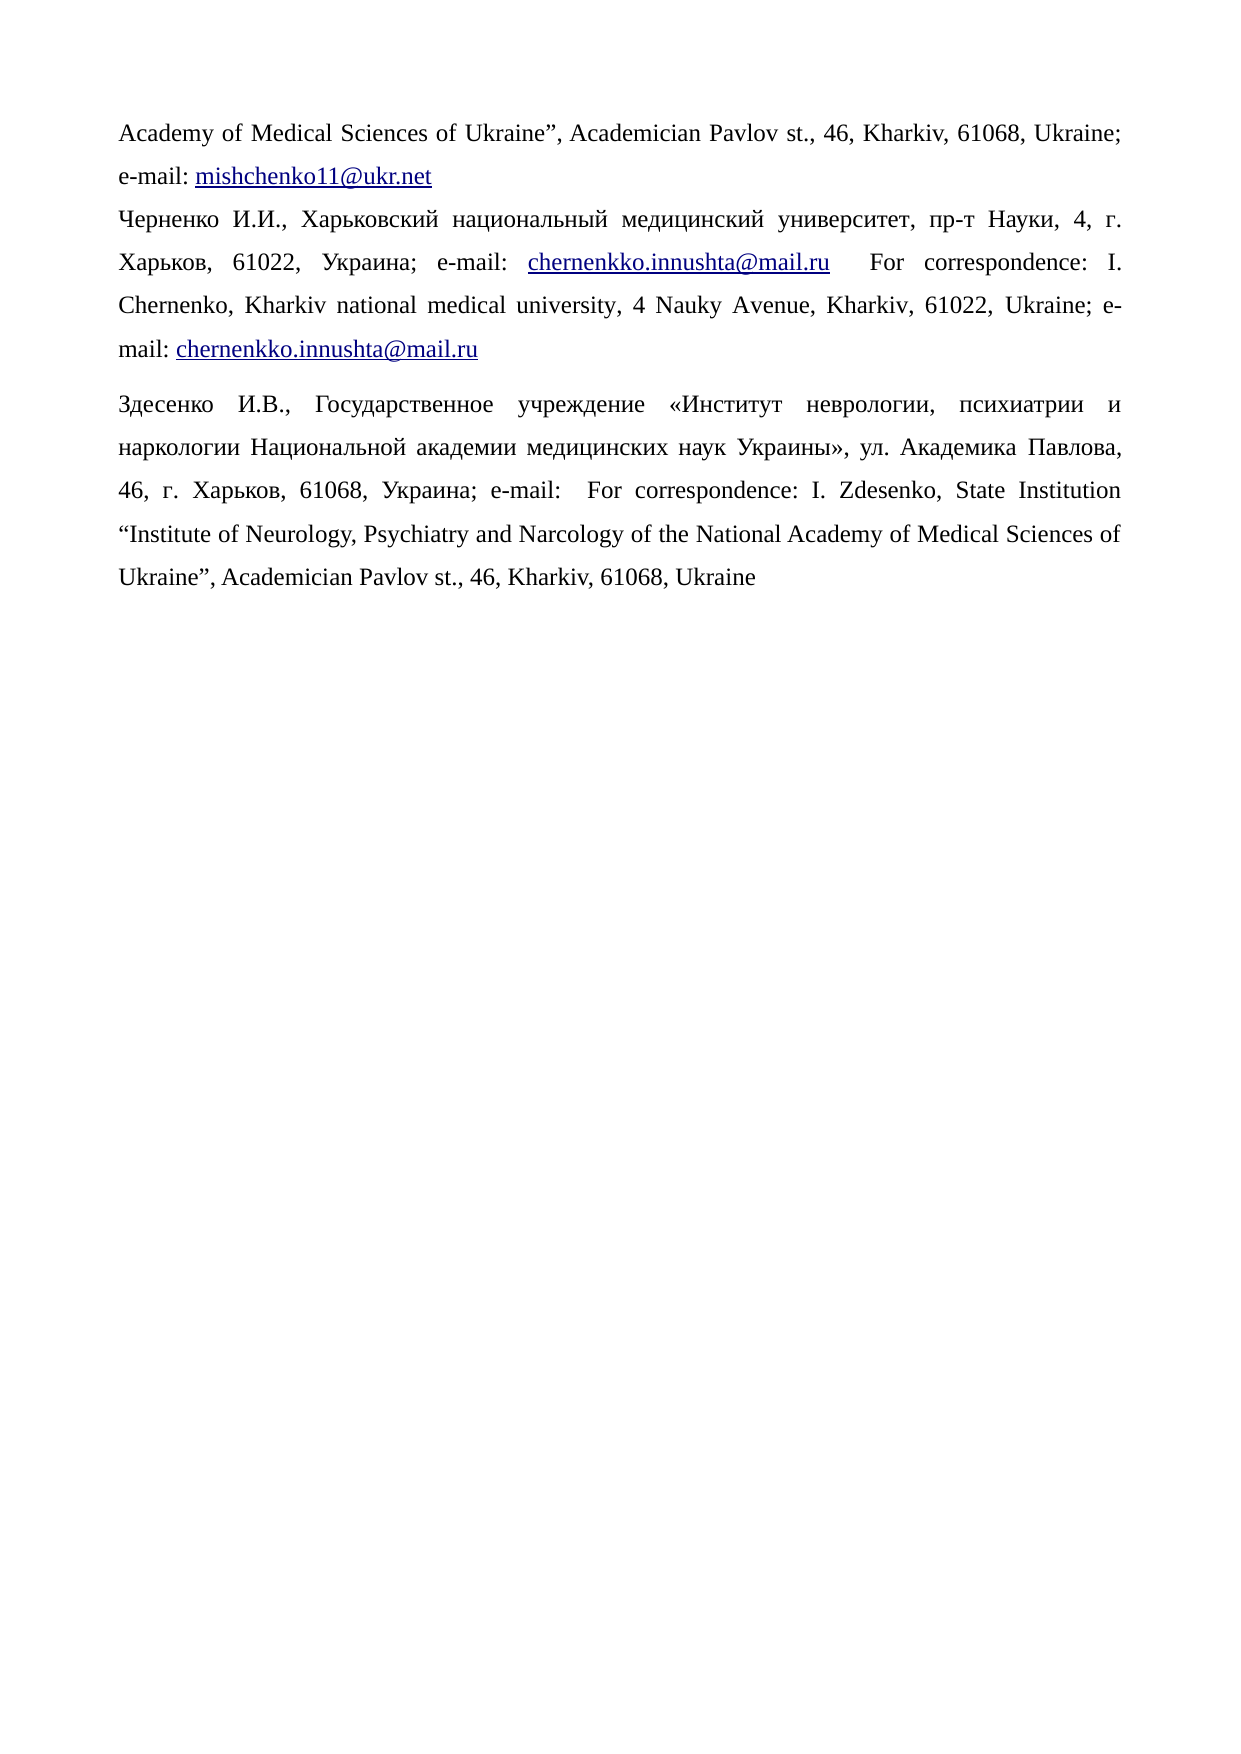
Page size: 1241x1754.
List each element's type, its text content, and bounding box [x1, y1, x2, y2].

text Черненко И.И., Харьковский национальный медицинский университет, пр-т Науки, 4, г. Харьков, 61022, Украина; e-mail: chernenkko.innushta@mail.ru For correspondence: I. Chernenko, Kharkiv national medical university, 4 Nauky Avenue, Kharkiv, 61022, Ukraine; e-mail: chernenkko.innushta@mail.ru [118, 204, 1122, 362]
text Здесенко И.В., Государственное учреждение «Институт неврологии, психиатрии и наркологии Национальной академии медицинских наук Украины», ул. Академика Павлова, 46, г. Харьков, 61068, Украина; e-mail: For correspondence: I. Zdesenko, State Institution “Institute of Neurology, Psychiatry and Narcology of the National Academy of Medical Sciences of Ukraine”, Academician Pavlov st., 46, Kharkiv, 61068, Ukraine [118, 389, 1122, 591]
text Academy of Medical Sciences of Ukraine”, Academician Pavlov st., 46, Kharkiv, 61068, Ukraine; e-mail: mishchenko11@ukr.net [118, 118, 1122, 190]
